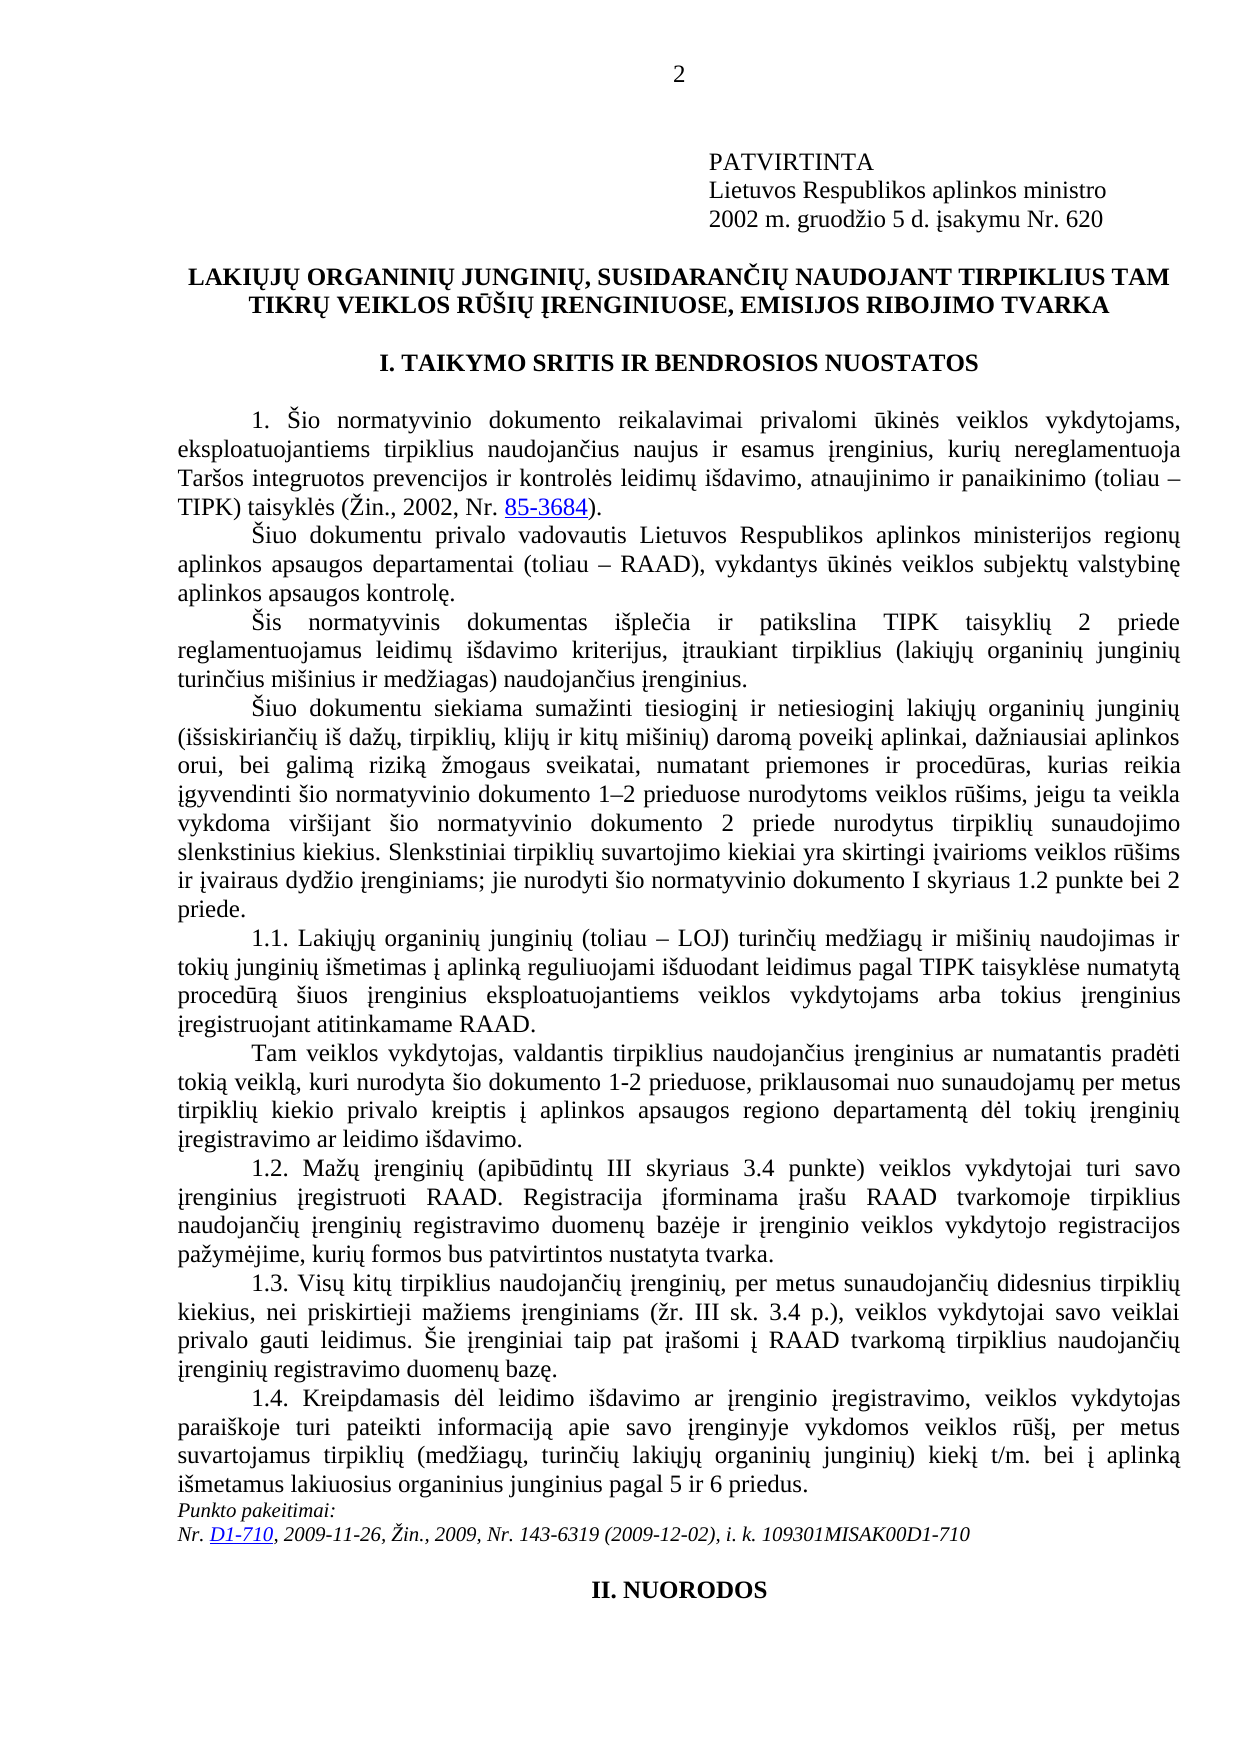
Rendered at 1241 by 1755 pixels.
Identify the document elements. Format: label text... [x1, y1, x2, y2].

text 2002 m. gruodžio 5 d. įsakymu Nr. 620 [177, 204, 1181, 233]
text Tam veiklos vykdytojas, valdantis tirpiklius naudojančius įrenginius ar numatantis pradėti tokią veiklą, kuri nurodyta šio dokumento 1-2 prieduose, priklausomai nuo sunaudojamų per metus tirpiklių kiekio privalo kreiptis į aplinkos apsaugos regiono departamentą dėl tokių įrenginių įregistravimo ar leidimo išdavimo. [177, 1038, 1181, 1153]
text 1. Šio normatyvinio dokumento reikalavimai privalomi ūkinės veiklos vykdytojams, eksploatuojantiems tirpiklius naudojančius naujus ir esamus įrenginius, kurių nereglamentuoja Taršos integruotos prevencijos ir kontrolės leidimų išdavimo, atnaujinimo ir panaikinimo (toliau – TIPK) taisyklės (Žin., 2002, Nr. 85-3684). [177, 406, 1181, 521]
text 1.1. Lakiųjų organinių junginių (toliau – LOJ) turinčių medžiagų ir mišinių naudojimas ir tokių junginių išmetimas į aplinką reguliuojami išduodant leidimus pagal TIPK taisyklėse numatytą procedūrą šiuos įrenginius eksploatuojantiems veiklos vykdytojams arba tokius įrenginius įregistruojant atitinkamame RAAD. [177, 923, 1181, 1038]
text LAKIŲJŲ ORGANINIŲ JUNGINIŲ, SUSIDARANČIŲ NAUDOJANT TIRPIKLIUS TAM TIKRŲ VEIKLOS RŪŠIŲ ĮRENGINIUOSE, EMISIJOS RIBOJIMO TVARKA [177, 262, 1181, 319]
text Šis normatyvinis dokumentas išplečia ir patikslina TIPK taisyklių 2 priede reglamentuojamus leidimų išdavimo kriterijus, įtraukiant tirpiklius (lakiųjų organinių junginių turinčius mišinius ir medžiagas) naudojančius įrenginius. [177, 607, 1181, 693]
text Šiuo dokumentu siekiama sumažinti tiesioginį ir netiesioginį lakiųjų organinių junginių (išsiskiriančių iš dažų, tirpiklių, klijų ir kitų mišinių) daromą poveikį aplinkai, dažniausiai aplinkos orui, bei galimą riziką žmogaus sveikatai, numatant priemones ir procedūras, kurias reikia įgyvendinti šio normatyvinio dokumento 1–2 prieduose nurodytoms veiklos rūšims, jeigu ta veikla vykdoma viršijant šio normatyvinio dokumento 2 priede nurodytus tirpiklių sunaudojimo slenkstinius kiekius. Slenkstiniai tirpiklių suvartojimo kiekiai yra skirtingi įvairioms veiklos rūšims ir įvairaus dydžio įrenginiams; jie nurodyti šio normatyvinio dokumento I skyriaus 1.2 punkte bei 2 priede. [177, 693, 1181, 923]
text 1.4. Kreipdamasis dėl leidimo išdavimo ar įrenginio įregistravimo, veiklos vykdytojas paraiškoje turi pateikti informaciją apie savo įrenginyje vykdomos veiklos rūšį, per metus suvartojamus tirpiklių (medžiagų, turinčių lakiųjų organinių junginių) kiekį t/m. bei į aplinką išmetamus lakiuosius organinius junginius pagal 5 ir 6 priedus. [177, 1383, 1181, 1498]
text Šiuo dokumentu privalo vadovautis Lietuvos Respublikos aplinkos ministerijos regionų aplinkos apsaugos departamentai (toliau – RAAD), vykdantys ūkinės veiklos subjektų valstybinę aplinkos apsaugos kontrolę. [177, 521, 1181, 607]
text Punkto pakeitimai: [177, 1498, 1181, 1522]
text PATVIRTINTA [177, 147, 1181, 176]
text Nr. D1-710, 2009-11-26, Žin., 2009, Nr. 143-6319 (2009-12-02), i. k. 109301MISAK00D1-710 [177, 1522, 1181, 1546]
text II. NUORODOS [177, 1575, 1181, 1604]
text 1.3. Visų kitų tirpiklius naudojančių įrenginių, per metus sunaudojančių didesnius tirpiklių kiekius, nei priskirtieji mažiems įrenginiams (žr. III sk. 3.4 p.), veiklos vykdytojai savo veiklai privalo gauti leidimus. Šie įrenginiai taip pat įrašomi į RAAD tvarkomą tirpiklius naudojančių įrenginių registravimo duomenų bazę. [177, 1268, 1181, 1383]
text I. TAIKYMO SRITIS IR BENDROSIOS NUOSTATOS [177, 348, 1181, 377]
text 1.2. Mažų įrenginių (apibūdintų III skyriaus 3.4 punkte) veiklos vykdytojai turi savo įrenginius įregistruoti RAAD. Registracija įforminama įrašu RAAD tvarkomoje tirpiklius naudojančių įrenginių registravimo duomenų bazėje ir įrenginio veiklos vykdytojo registracijos pažymėjime, kurių formos bus patvirtintos nustatyta tvarka. [177, 1153, 1181, 1268]
text Lietuvos Respublikos aplinkos ministro [177, 176, 1181, 204]
